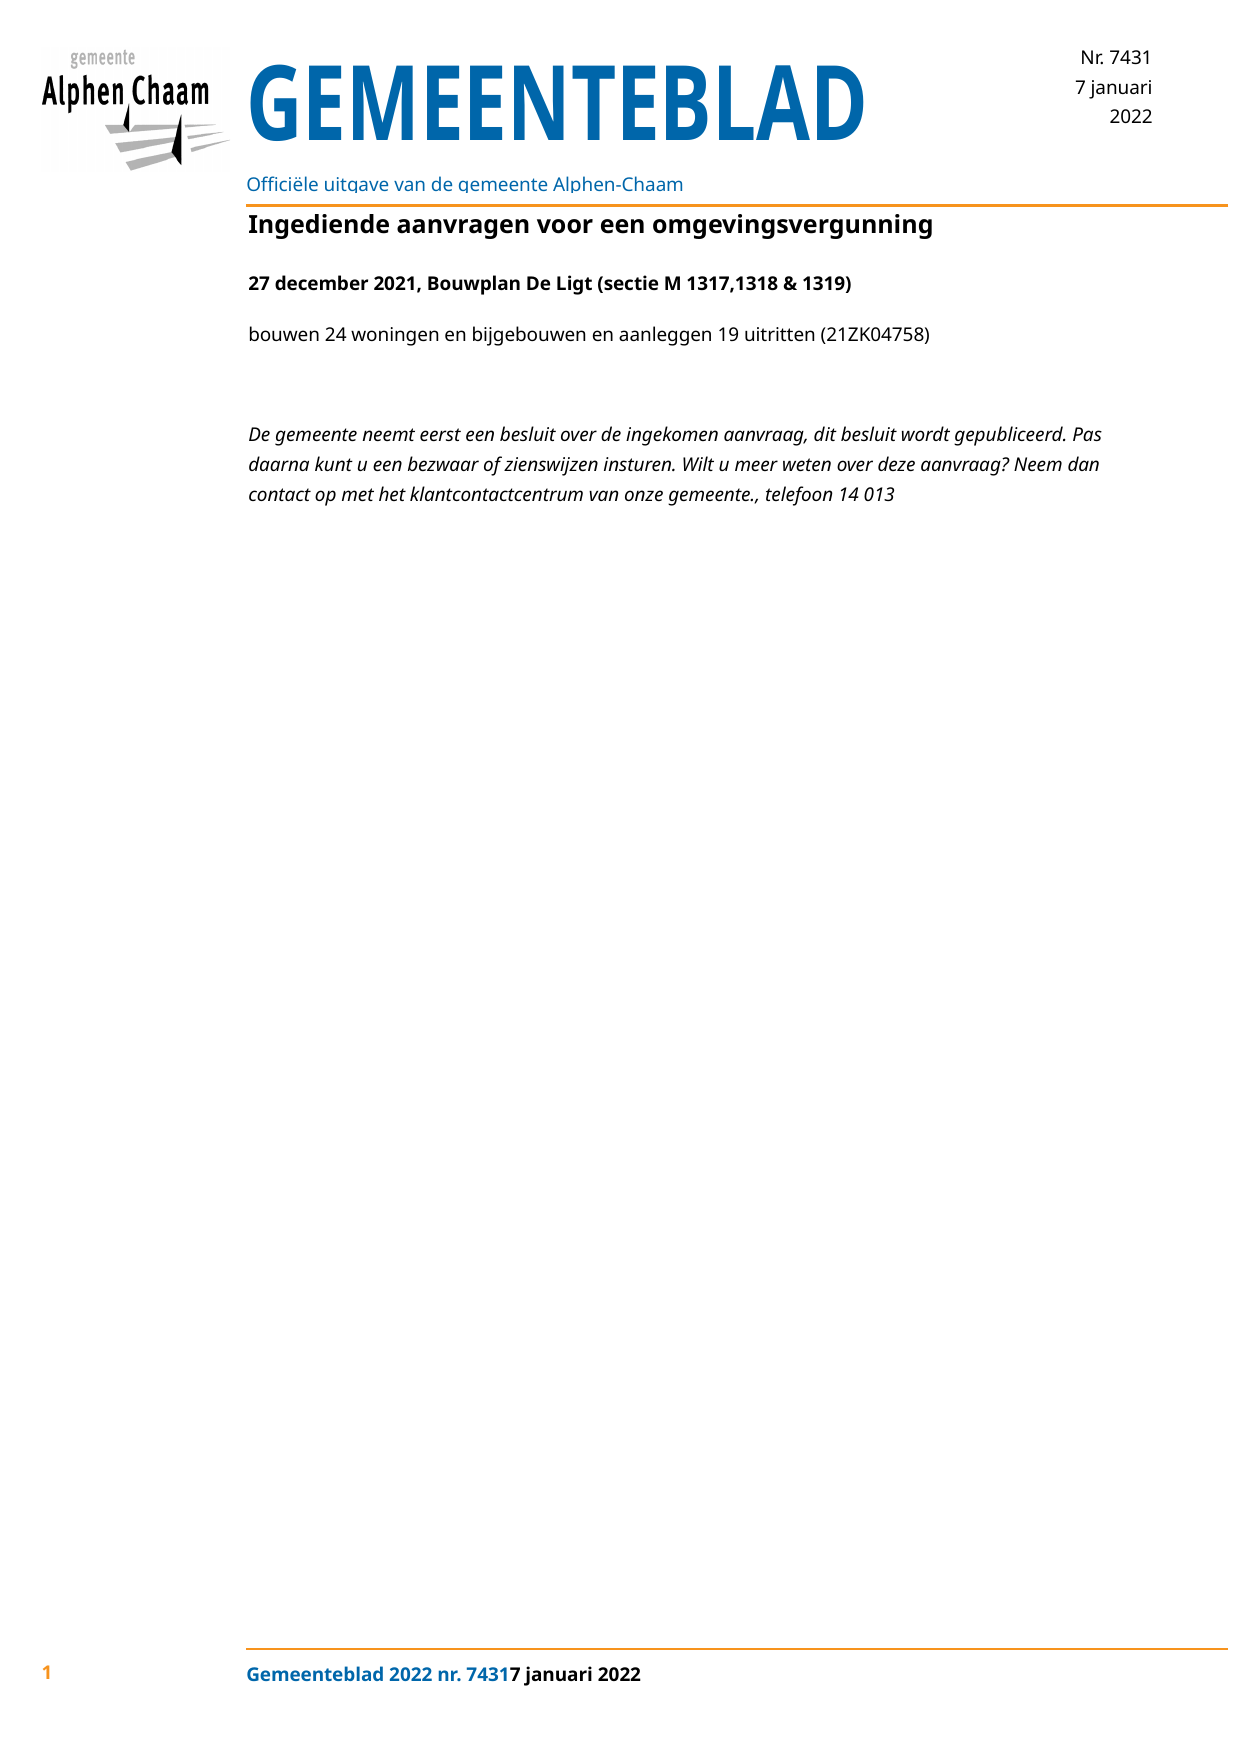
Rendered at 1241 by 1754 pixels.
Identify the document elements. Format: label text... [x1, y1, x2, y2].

text 27 december 2021, Bouwplan De Ligt (sectie M 1317,1318 & 1319) [248, 270, 1152, 296]
text Ingediende aanvragen voor een omgevingsvergunning [248, 207, 1152, 241]
picture [41, 47, 231, 172]
text bouwen 24 woningen en bijgebouwen en aanleggen 19 uitritten (21ZK04758) [248, 321, 1152, 346]
text De gemeente neemt eerst een besluit over de ingekomen aanvraag, dit besluit wordt gepubliceerd. Pas daarna kunt u een bezwaar of zienswijzen insturen. Wilt u meer weten over deze aanvraag? Neem dan contact op met het klantcontactcentrum van onze gemeente., telefoon 14 013 [248, 422, 1152, 506]
